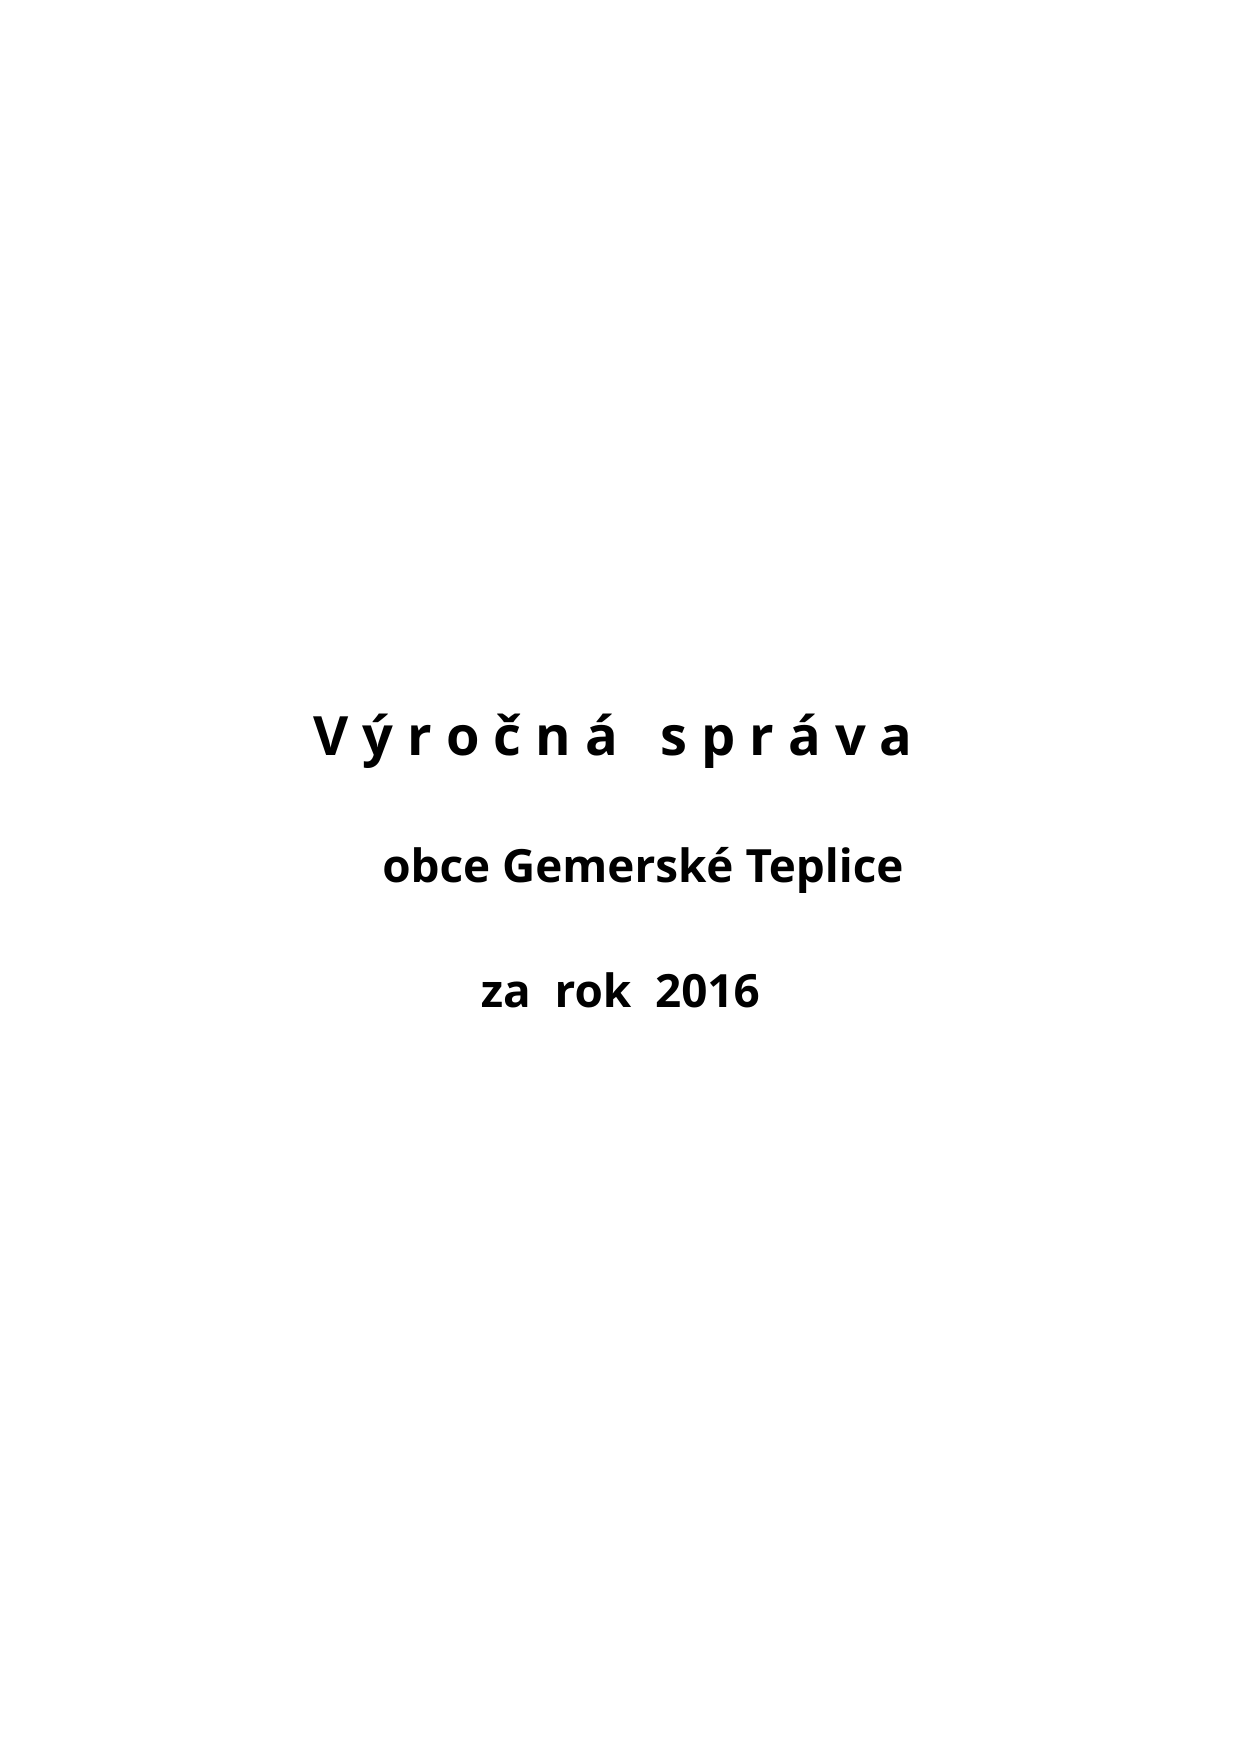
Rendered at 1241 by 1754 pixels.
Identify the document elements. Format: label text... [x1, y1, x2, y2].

text V ý r o č n á s p r á v a [118, 698, 1122, 772]
text za rok 2016 [118, 959, 1122, 1021]
text obce Gemerské Teplice [118, 834, 1122, 896]
